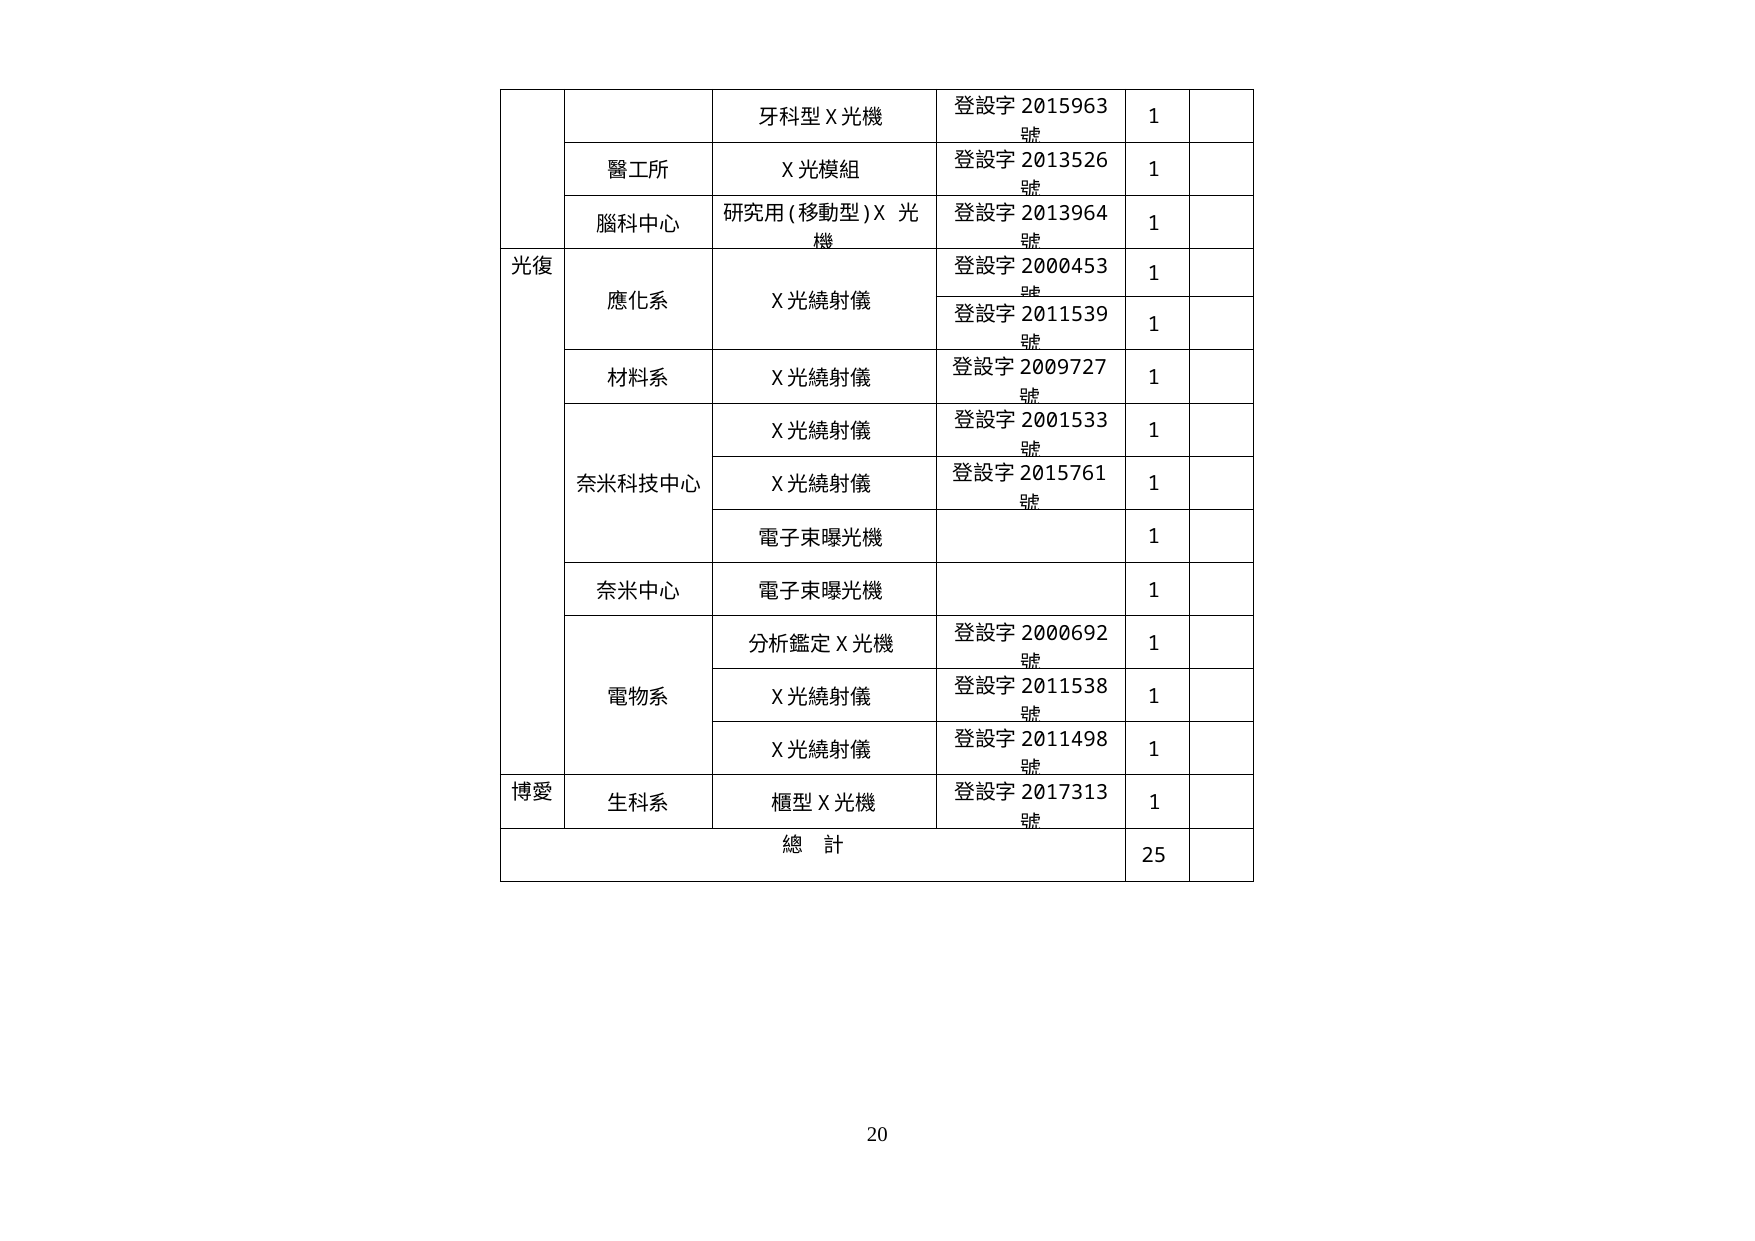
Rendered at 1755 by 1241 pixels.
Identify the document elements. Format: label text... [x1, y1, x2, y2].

table_cell 1 [1126, 457, 1189, 509]
table_cell [1190, 249, 1253, 296]
table_cell 研究用(移動型)X 光機 [713, 196, 936, 248]
table_cell 博愛 [501, 775, 564, 827]
table_cell 1 [1126, 775, 1189, 827]
table_cell X光模組 [713, 143, 936, 195]
table_cell X光繞射儀 [713, 722, 936, 774]
table_cell 電子束曝光機 [713, 510, 936, 562]
table_cell X光繞射儀 [713, 249, 936, 349]
table_cell 電子束曝光機 [713, 563, 936, 615]
table_cell [565, 90, 712, 142]
table_cell [1190, 196, 1253, 248]
table_cell 1 [1126, 249, 1189, 296]
table_cell 1 [1126, 510, 1189, 562]
table_cell 醫工所 [565, 143, 712, 195]
table_cell [1190, 143, 1253, 195]
table_cell 1 [1126, 90, 1189, 142]
table_cell 登設字2015963號 [937, 90, 1125, 142]
table_cell 奈米科技中心 [565, 404, 712, 562]
table_cell 登設字2013964號 [937, 196, 1125, 248]
table_cell 登設字2009727號 [937, 350, 1125, 402]
table_cell 1 [1126, 616, 1189, 668]
table_cell [1190, 297, 1253, 349]
table_cell 25 [1126, 829, 1189, 881]
table_cell X光繞射儀 [713, 669, 936, 721]
table_cell [1190, 510, 1253, 562]
table_cell [1190, 775, 1253, 827]
table_cell [1190, 829, 1253, 881]
table_cell X光繞射儀 [713, 350, 936, 402]
table_cell 1 [1126, 404, 1189, 456]
table_cell 總 計 [501, 829, 1125, 881]
table_cell [501, 90, 564, 248]
table_cell 1 [1126, 196, 1189, 248]
table_cell 登設字2011498號 [937, 722, 1125, 774]
table_cell 電物系 [565, 616, 712, 774]
table_cell 1 [1126, 669, 1189, 721]
table_cell 生科系 [565, 775, 712, 827]
table_cell [1190, 563, 1253, 615]
table_cell 光復 [501, 249, 564, 774]
table_cell 登設字2017313號 [937, 775, 1125, 827]
table_cell [1190, 350, 1253, 402]
table_cell [1190, 616, 1253, 668]
table_cell [1190, 90, 1253, 142]
table_cell 登設字2011538號 [937, 669, 1125, 721]
table_cell [1190, 669, 1253, 721]
table_cell 腦科中心 [565, 196, 712, 248]
table_cell [1190, 722, 1253, 774]
table_cell 分析鑑定X光機 [713, 616, 936, 668]
table_cell 登設字2000692號 [937, 616, 1125, 668]
table_cell X光繞射儀 [713, 404, 936, 456]
table_cell 登設字2011539號 [937, 297, 1125, 349]
table_cell 登設字2013526號 [937, 143, 1125, 195]
table_cell 1 [1126, 350, 1189, 402]
table_cell 登設字2000453號 [937, 249, 1125, 296]
table_cell 1 [1126, 297, 1189, 349]
table_cell 1 [1126, 722, 1189, 774]
table_cell 材料系 [565, 350, 712, 402]
table_cell [1190, 457, 1253, 509]
table_cell 登設字2015761號 [937, 457, 1125, 509]
table_cell 櫃型X光機 [713, 775, 936, 827]
table_cell [937, 510, 1125, 562]
table_cell 奈米中心 [565, 563, 712, 615]
table_cell 應化系 [565, 249, 712, 349]
table_cell [937, 563, 1125, 615]
table_cell 1 [1126, 143, 1189, 195]
table_cell [1190, 404, 1253, 456]
table_cell 牙科型X光機 [713, 90, 936, 142]
table_cell X光繞射儀 [713, 457, 936, 509]
table_cell 1 [1126, 563, 1189, 615]
table_cell 登設字2001533號 [937, 404, 1125, 456]
